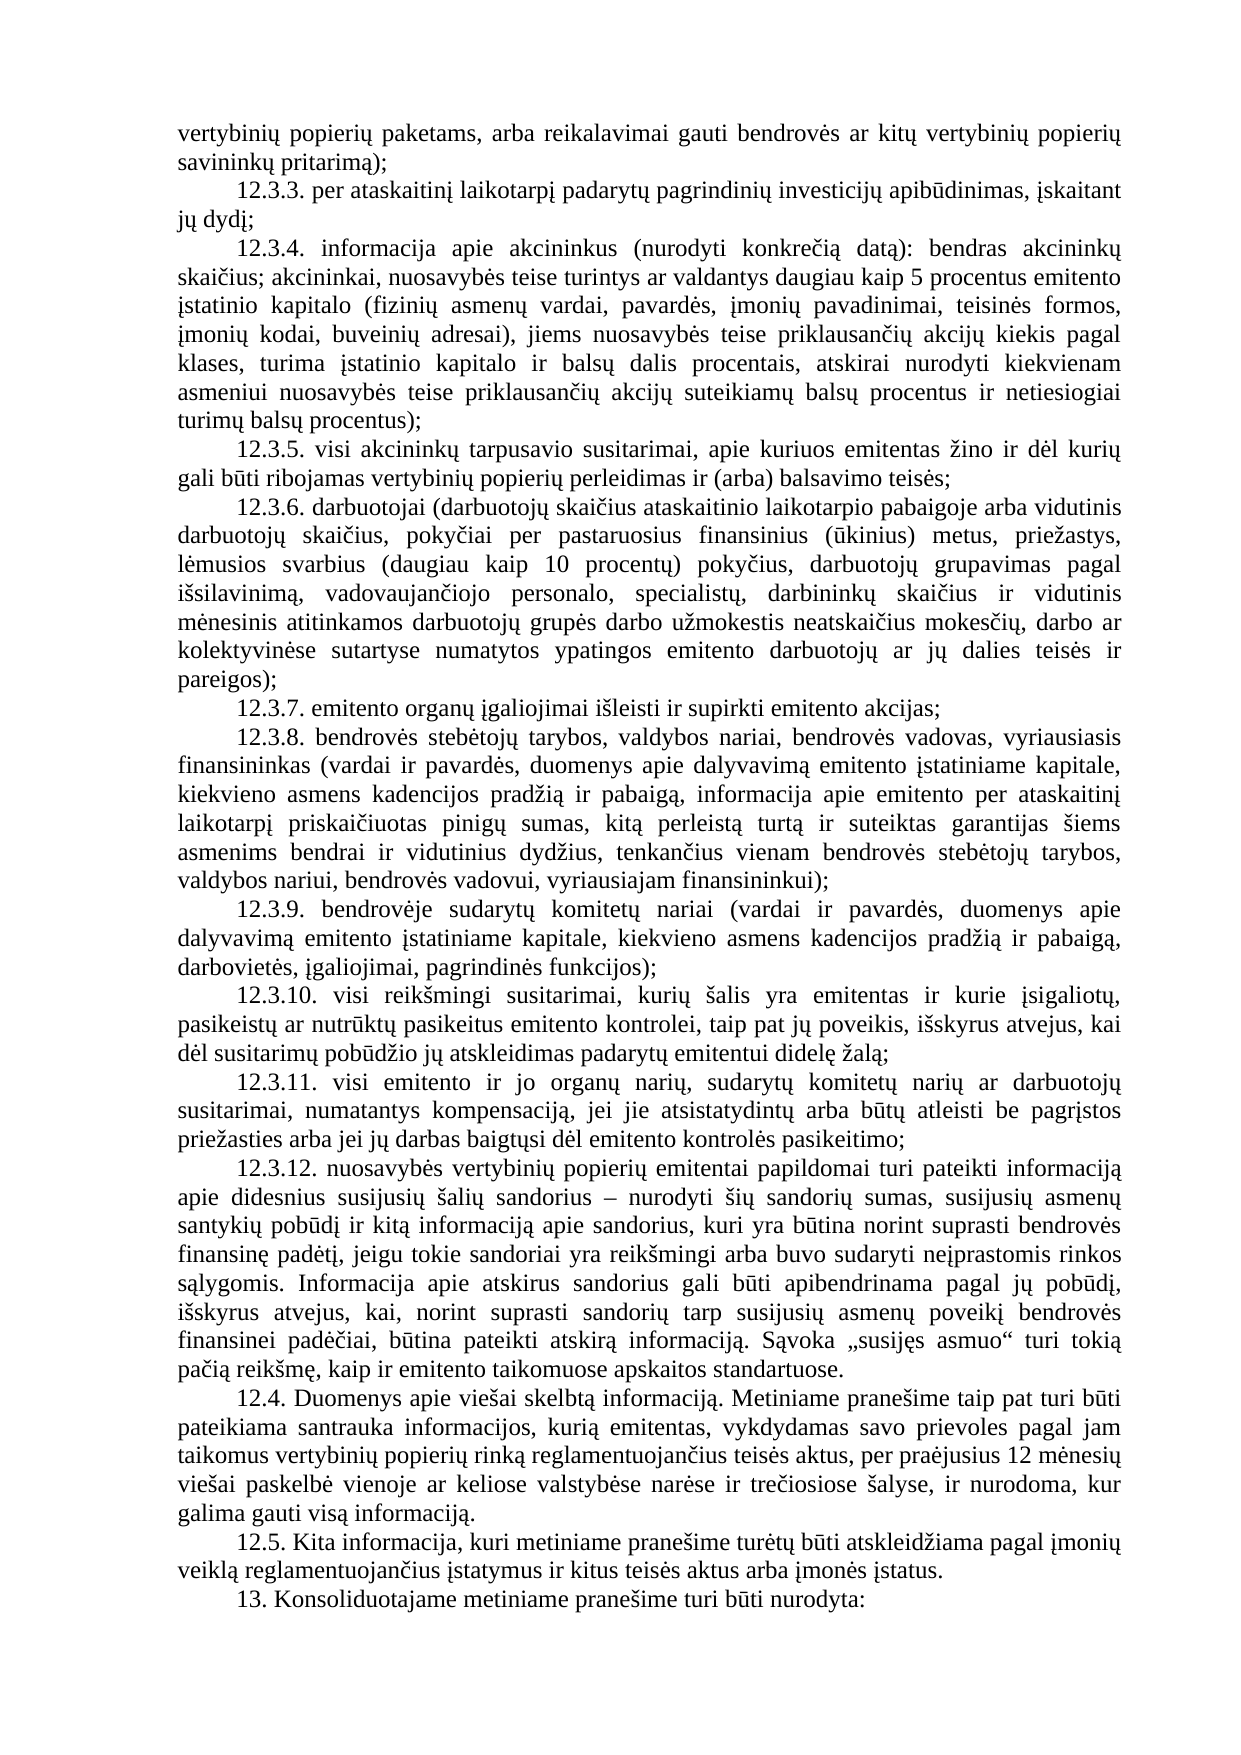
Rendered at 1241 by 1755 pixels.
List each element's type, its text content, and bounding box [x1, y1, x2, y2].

text 12.3.12. nuosavybės vertybinių popierių emitentai papildomai turi pateikti informaciją apie didesnius susijusių šalių sandorius – nurodyti šių sandorių sumas, susijusių asmenų santykių pobūdį ir kitą informaciją apie sandorius, kuri yra būtina norint suprasti bendrovės finansinę padėtį, jeigu tokie sandoriai yra reikšmingi arba buvo sudaryti neįprastomis rinkos sąlygomis. Informacija apie atskirus sandorius gali būti apibendrinama pagal jų pobūdį, išskyrus atvejus, kai, norint suprasti sandorių tarp susijusių asmenų poveikį bendrovės finansinei padėčiai, būtina pateikti atskirą informaciją. Sąvoka „susijęs asmuo“ turi tokią pačią reikšmę, kaip ir emitento taikomuose apskaitos standartuose. [177, 1153, 1122, 1383]
text 12.3.3. per ataskaitinį laikotarpį padarytų pagrindinių investicijų apibūdinimas, įskaitant jų dydį; [177, 176, 1122, 233]
text 12.4. Duomenys apie viešai skelbtą informaciją. Metiniame pranešime taip pat turi būti pateikiama santrauka informacijos, kurią emitentas, vykdydamas savo prievoles pagal jam taikomus vertybinių popierių rinką reglamentuojančius teisės aktus, per praėjusius 12 mėnesių viešai paskelbė vienoje ar keliose valstybėse narėse ir trečiosiose šalyse, ir nurodoma, kur galima gauti visą informaciją. [177, 1383, 1122, 1527]
text 13. Konsoliduotajame metiniame pranešime turi būti nurodyta: [177, 1584, 1122, 1613]
text 12.3.7. emitento organų įgaliojimai išleisti ir supirkti emitento akcijas; [177, 693, 1122, 722]
text 12.3.8. bendrovės stebėtojų tarybos, valdybos nariai, bendrovės vadovas, vyriausiasis finansininkas (vardai ir pavardės, duomenys apie dalyvavimą emitento įstatiniame kapitale, kiekvieno asmens kadencijos pradžią ir pabaigą, informacija apie emitento per ataskaitinį laikotarpį priskaičiuotas pinigų sumas, kitą perleistą turtą ir suteiktas garantijas šiems asmenims bendrai ir vidutinius dydžius, tenkančius vienam bendrovės stebėtojų tarybos, valdybos nariui, bendrovės vadovui, vyriausiajam finansininkui); [177, 722, 1122, 894]
text 12.3.6. darbuotojai (darbuotojų skaičius ataskaitinio laikotarpio pabaigoje arba vidutinis darbuotojų skaičius, pokyčiai per pastaruosius finansinius (ūkinius) metus, priežastys, lėmusios svarbius (daugiau kaip 10 procentų) pokyčius, darbuotojų grupavimas pagal išsilavinimą, vadovaujančiojo personalo, specialistų, darbininkų skaičius ir vidutinis mėnesinis atitinkamos darbuotojų grupės darbo užmokestis neatskaičius mokesčių, darbo ar kolektyvinėse sutartyse numatytos ypatingos emitento darbuotojų ar jų dalies teisės ir pareigos); [177, 492, 1122, 693]
text vertybinių popierių paketams, arba reikalavimai gauti bendrovės ar kitų vertybinių popierių savininkų pritarimą); [177, 118, 1122, 176]
text 12.5. Kita informacija, kuri metiniame pranešime turėtų būti atskleidžiama pagal įmonių veiklą reglamentuojančius įstatymus ir kitus teisės aktus arba įmonės įstatus. [177, 1527, 1122, 1584]
text 12.3.10. visi reikšmingi susitarimai, kurių šalis yra emitentas ir kurie įsigaliotų, pasikeistų ar nutrūktų pasikeitus emitento kontrolei, taip pat jų poveikis, išskyrus atvejus, kai dėl susitarimų pobūdžio jų atskleidimas padarytų emitentui didelę žalą; [177, 981, 1122, 1067]
text 12.3.9. bendrovėje sudarytų komitetų nariai (vardai ir pavardės, duomenys apie dalyvavimą emitento įstatiniame kapitale, kiekvieno asmens kadencijos pradžią ir pabaigą, darbovietės, įgaliojimai, pagrindinės funkcijos); [177, 894, 1122, 981]
text 12.3.5. visi akcininkų tarpusavio susitarimai, apie kuriuos emitentas žino ir dėl kurių gali būti ribojamas vertybinių popierių perleidimas ir (arba) balsavimo teisės; [177, 434, 1122, 492]
text 12.3.11. visi emitento ir jo organų narių, sudarytų komitetų narių ar darbuotojų susitarimai, numatantys kompensaciją, jei jie atsistatydintų arba būtų atleisti be pagrįstos priežasties arba jei jų darbas baigtųsi dėl emitento kontrolės pasikeitimo; [177, 1067, 1122, 1153]
text 12.3.4. informacija apie akcininkus (nurodyti konkrečią datą): bendras akcininkų skaičius; akcininkai, nuosavybės teise turintys ar valdantys daugiau kaip 5 procentus emitento įstatinio kapitalo (fizinių asmenų vardai, pavardės, įmonių pavadinimai, teisinės formos, įmonių kodai, buveinių adresai), jiems nuosavybės teise priklausančių akcijų kiekis pagal klases, turima įstatinio kapitalo ir balsų dalis procentais, atskirai nurodyti kiekvienam asmeniui nuosavybės teise priklausančių akcijų suteikiamų balsų procentus ir netiesiogiai turimų balsų procentus); [177, 233, 1122, 434]
